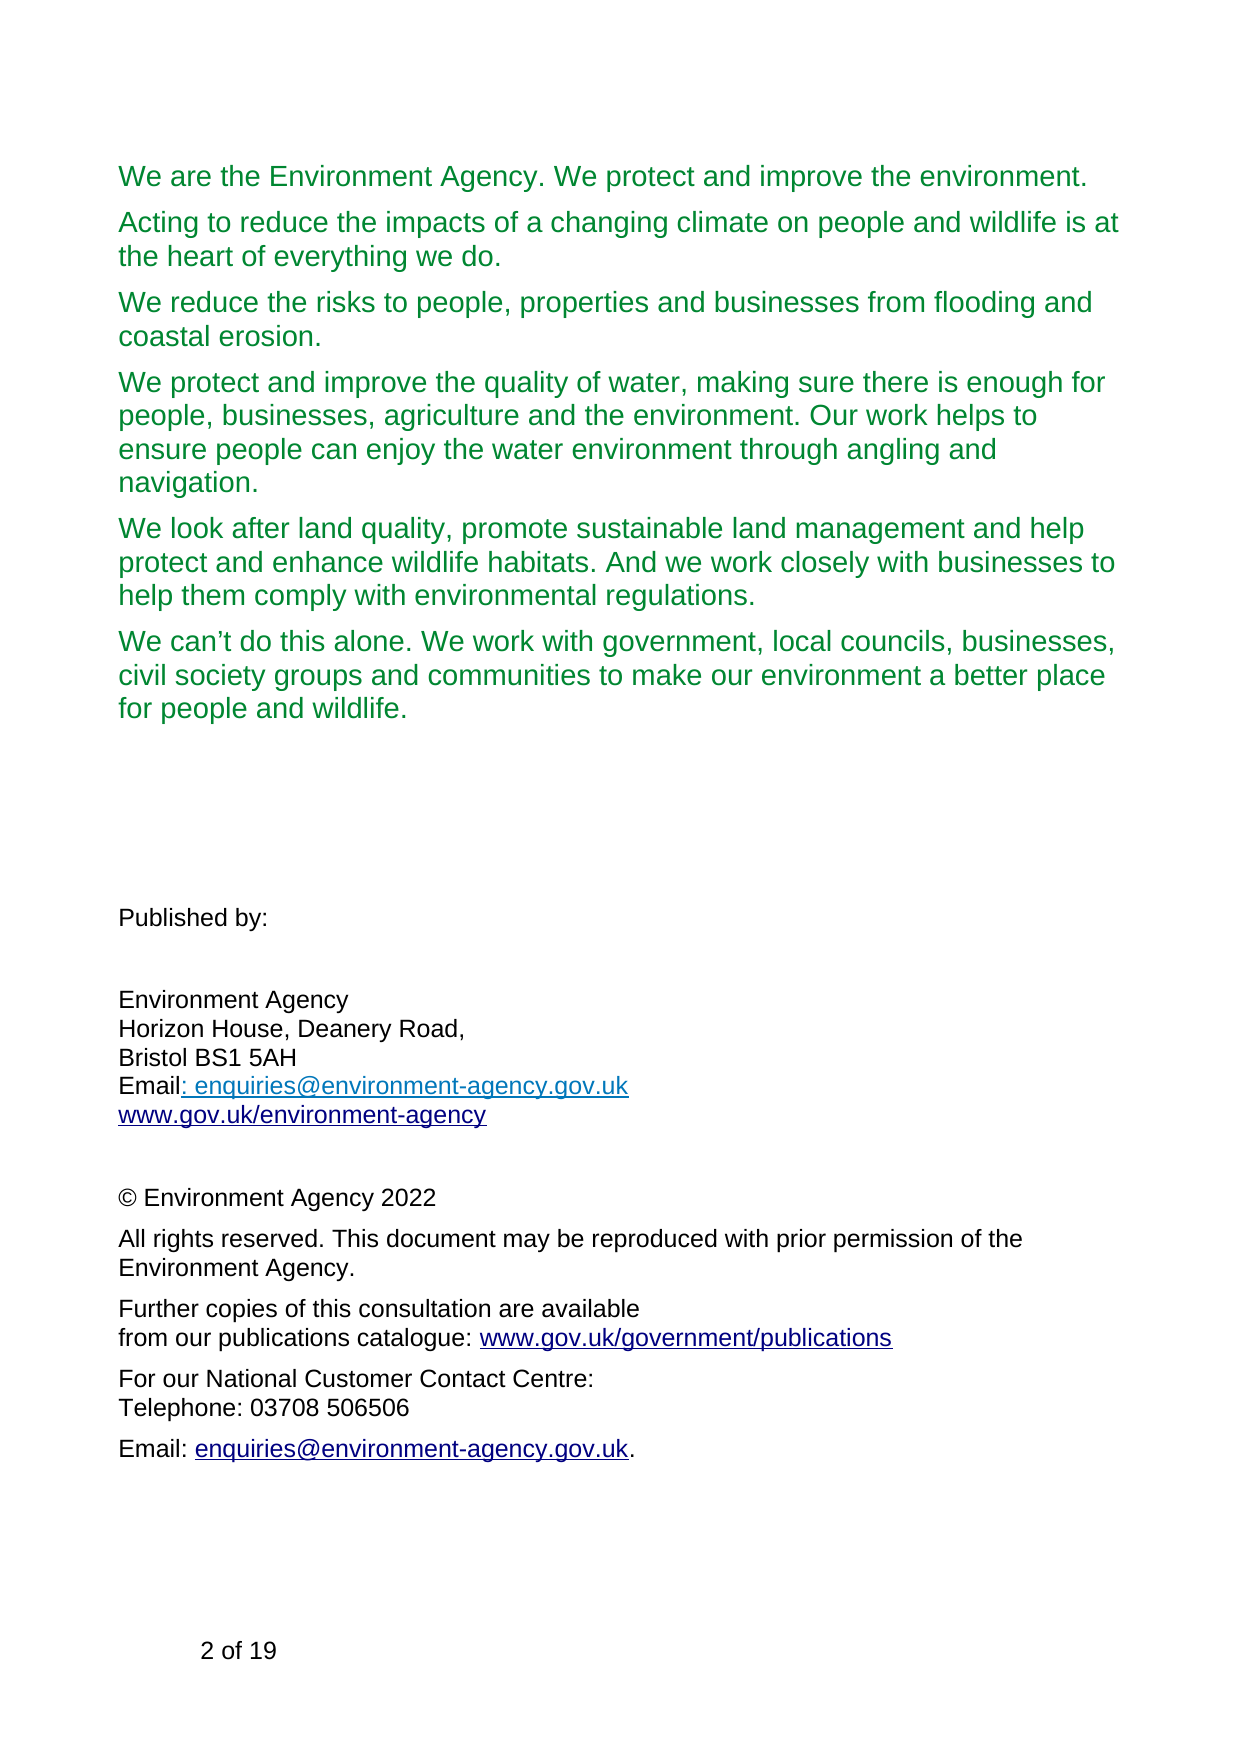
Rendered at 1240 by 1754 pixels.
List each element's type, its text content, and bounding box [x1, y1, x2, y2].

text Acting to reduce the impacts of a changing climate on people and wildlife is at the heart of everything we do. [118, 205, 1121, 272]
text We can’t do this alone. We work with government, local councils, businesses, civil society groups and communities to make our environment a better place for people and wildlife. [118, 624, 1121, 725]
text We reduce the risks to people, properties and businesses from flooding and coastal erosion. [118, 285, 1121, 352]
text All rights reserved. This document may be reproduced with prior permission of the Environment Agency. [118, 1224, 1121, 1281]
text We protect and improve the quality of water, making sure there is enough for people, businesses, agriculture and the environment. Our work helps to ensure people can enjoy the water environment through angling and navigation. [118, 364, 1121, 499]
text Published by: [118, 902, 1121, 931]
text © Environment Agency 2022 [118, 1182, 1121, 1211]
text We are the Environment Agency. We protect and improve the environment. [118, 159, 1121, 193]
text Email: enquiries@environment-agency.gov.uk. [118, 1434, 1121, 1462]
text For our National Customer Contact Centre: Telephone: 03708 506506 [118, 1364, 1121, 1421]
text Further copies of this consultation are available from our publications catalogue: www.gov.uk/government/publications [118, 1294, 1121, 1351]
text Environment Agency Horizon House, Deanery Road, Bristol BS1 5AH Email: enquiries@environment-agency.gov.uk www.gov.uk/environment-agency [118, 985, 1121, 1129]
text We look after land quality, promote sustainable land management and help protect and enhance wildlife habitats. And we work closely with businesses to help them comply with environmental regulations. [118, 511, 1121, 612]
